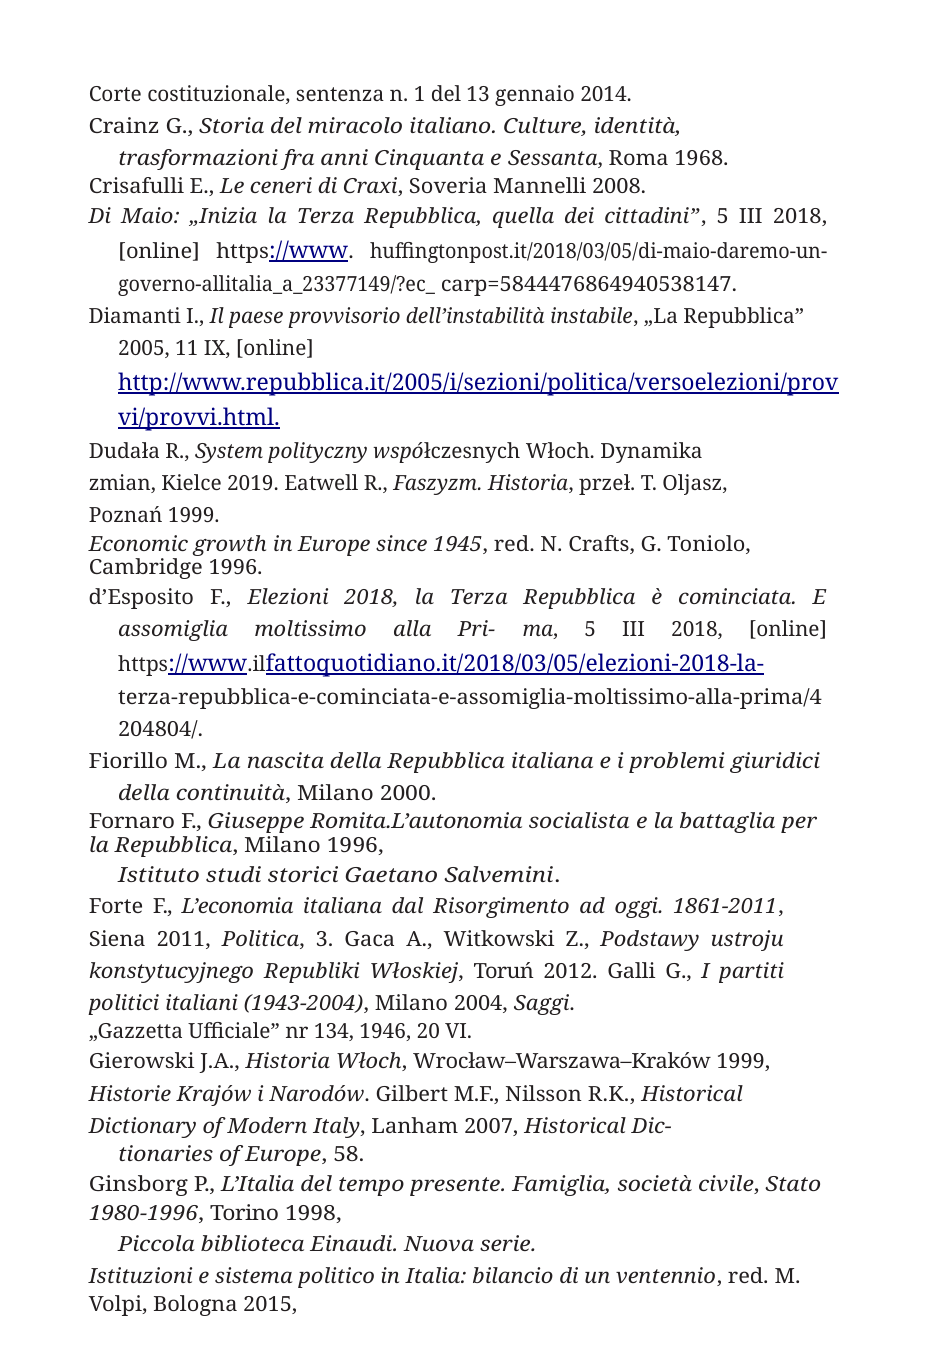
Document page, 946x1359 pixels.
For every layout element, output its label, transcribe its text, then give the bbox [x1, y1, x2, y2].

text Fornaro F., Giuseppe Romita.L’autonomia socialista e la battaglia per la Repubblica, Milano 1996, [88, 810, 839, 857]
text Crisafulli E., Le ceneri di Craxi, Soveria Mannelli 2008. [88, 175, 839, 198]
text Piccola biblioteca Einaudi. Nuova serie. [118, 1229, 839, 1258]
text Forte F., L’economia italiana dal Risorgimento ad oggi. 1861-2011, Siena 2011, Politica, 3. Gaca A., Witkowski Z., Podstawy ustroju konstytucyjnego Republiki Włoskiej, Toruń 2012. Galli G., I partiti politici italiani (1943-2004), Milano 2004, Saggi. [88, 892, 784, 1016]
text Corte costituzionale, sentenza n. 1 del 13 gennaio 2014. [88, 79, 839, 107]
text Economic growth in Europe since 1945, red. N. Crafts, G. Toniolo, Cambridge 1996. [88, 532, 839, 579]
text Dudała R., System polityczny współczesnych Włoch. Dynamika zmian, Kielce 2019. Eatwell R., Faszyzm. Historia, przeł. T. Oljasz, Poznań 1999. [88, 436, 737, 529]
text Diamanti I., Il paese provvisorio dell’instabilità instabile, „La Repubblica” 2005, 11 IX, [online] http://www.repubblica.it/2005/i/sezioni/politica/versoelezioni/provvi/provvi.html. [88, 301, 839, 432]
text Istituto studi storici Gaetano Salvemini. [118, 860, 839, 888]
text Crainz G., Storia del miracolo italiano. Culture, identità, trasformazioni fra anni Cinquanta e Sessanta, Roma 1968. [88, 111, 839, 171]
text Ginsborg P., L’Italia del tempo presente. Famiglia, società civile, Stato 1980-1996, Torino 1998, [88, 1169, 839, 1226]
text Di Maio: „Inizia la Terza Repubblica, quella dei cittadini”, 5 III 2018, [online] https://www. huffingtonpost.it/2018/03/05/di-maio-daremo-un-governo-allitalia_a_23377149/?ec_ carp=5844476864940538147. [88, 201, 827, 297]
text Gierowski J.A., Historia Włoch, Wrocław–Warszawa–Kraków 1999, Historie Krajów i Narodów. Gilbert M.F., Nilsson R.K., Historical Dictionary of Modern Italy, Lanham 2007, Historical Dic- [88, 1047, 827, 1139]
text d’Esposito F., Elezioni 2018, la Terza Repubblica è cominciata. E assomiglia moltissimo alla Pri- ma, 5 III 2018, [online] https://www.ilfattoquotidiano.it/2018/03/05/elezioni-2018-la- terza-repubblica-e-cominciata-e-assomiglia-moltissimo-alla-prima/4204804/. [88, 582, 827, 742]
text „Gazzetta Ufficiale” nr 134, 1946, 20 VI. [88, 1020, 839, 1043]
text tionaries of Europe, 58. [118, 1143, 839, 1166]
text Istituzioni e sistema politico in Italia: bilancio di un ventennio, red. M. Volpi, Bologna 2015, [88, 1261, 839, 1318]
text Fiorillo M., La nascita della Repubblica italiana e i problemi giuridici della continuità, Milano 2000. [88, 746, 829, 806]
